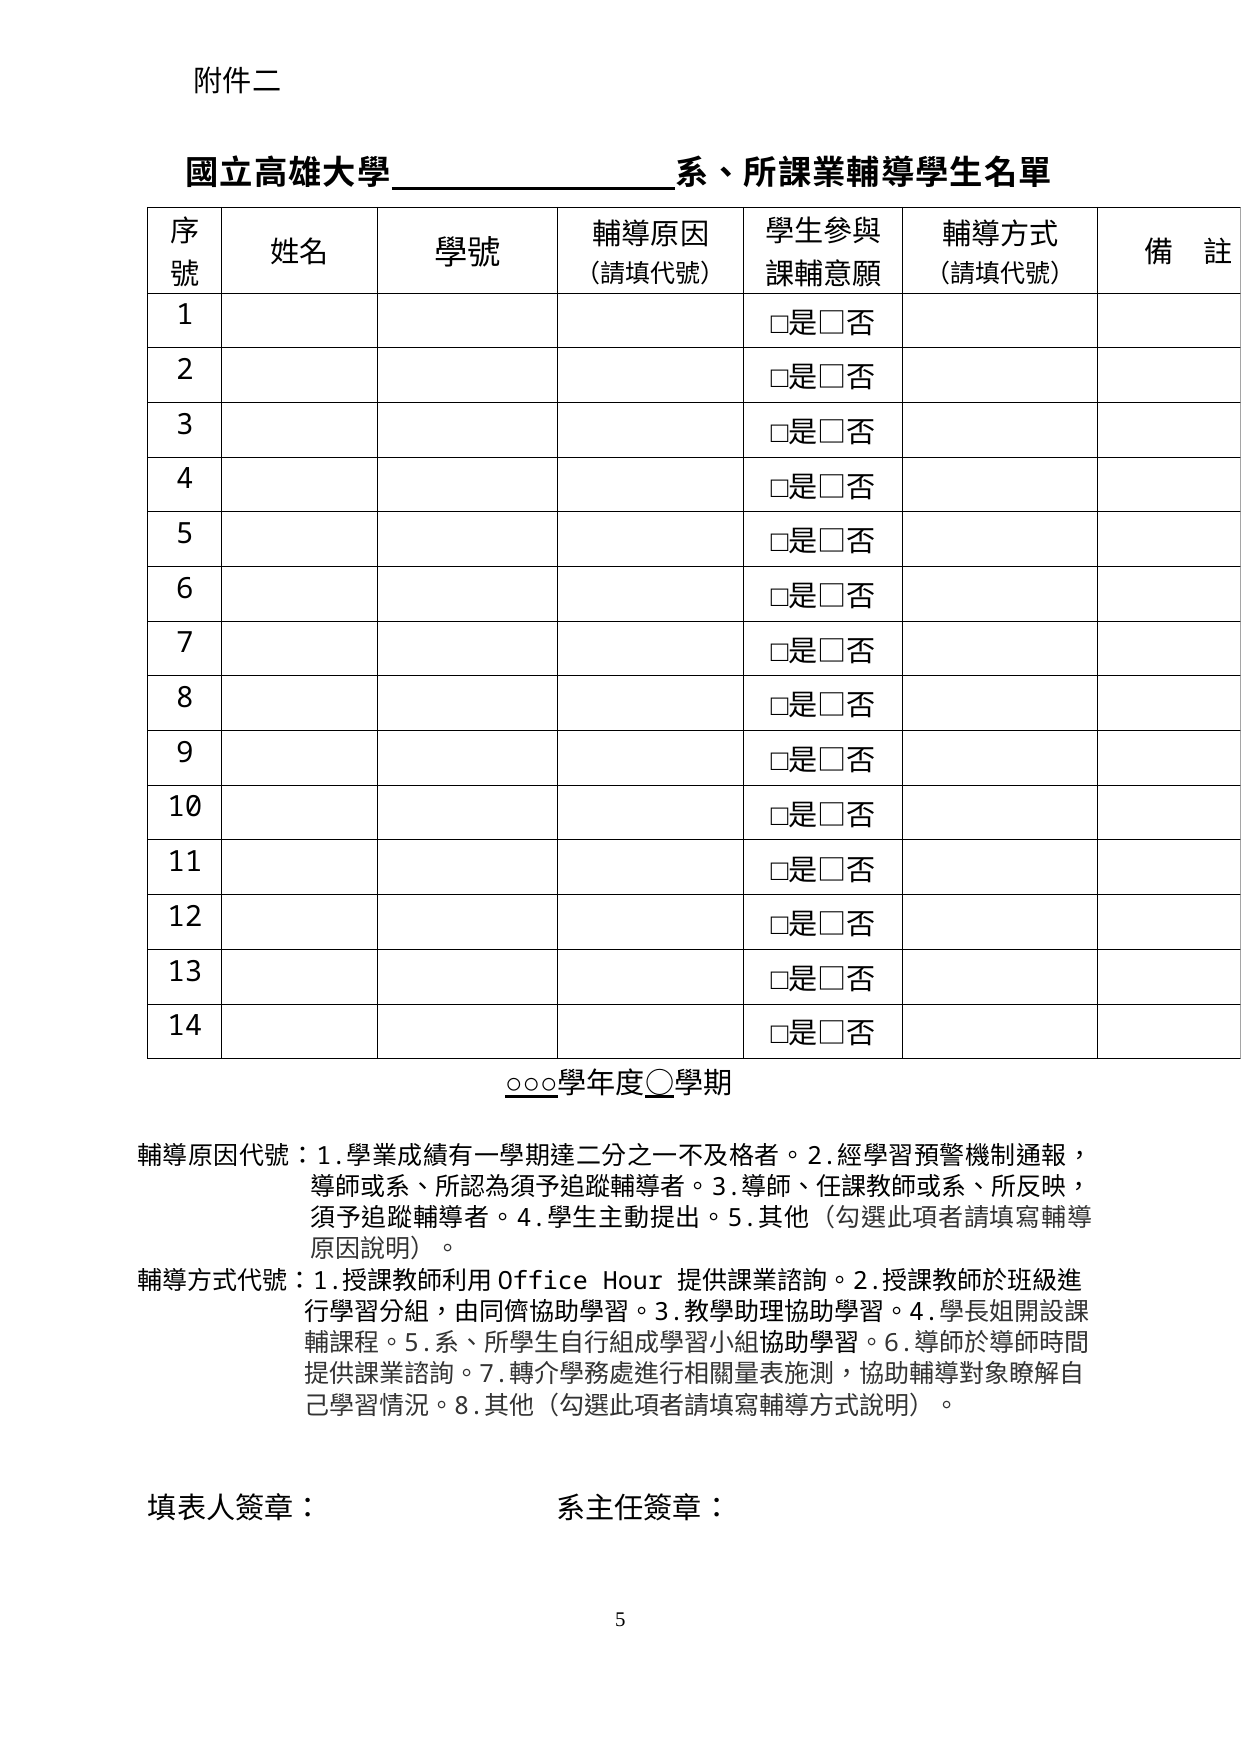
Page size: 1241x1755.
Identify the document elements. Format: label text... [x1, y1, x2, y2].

table_cell [1098, 895, 1240, 949]
table_cell [378, 1005, 557, 1058]
table_cell [1098, 786, 1240, 839]
table_cell 12 [148, 895, 221, 949]
table_cell [1098, 403, 1240, 457]
table_cell 7 [148, 622, 221, 675]
table_cell 5 [148, 512, 221, 566]
table_cell [558, 622, 743, 675]
text 輔導方式代號：1.授課教師利用Office Hour 提供課業諮詢。2.授課教師於班級進行學習分組，由同儕協助學習。3.教學助理協助學習。4.學長姐開設課輔課程。5.系、所學生自行組成學習小組協助學習。6.導師於導師時間提供課業諮詢。7.轉介學務處進行相關量表施測，協助輔導對象瞭解自己學習情況。8.其他（勾選此項者請填寫輔導方式說明）。 [138, 1264, 1093, 1420]
table_cell 3 [148, 403, 221, 457]
table_cell 4 [148, 458, 221, 511]
table_cell [903, 1005, 1097, 1058]
table_cell [558, 731, 743, 785]
table_cell [558, 786, 743, 839]
table_cell [378, 458, 557, 511]
table_cell [378, 786, 557, 839]
table_cell [222, 840, 377, 894]
table_header 學生參與 課輔意願 [744, 208, 902, 292]
table_cell □是□否 [744, 786, 902, 839]
table_cell [378, 895, 557, 949]
table_cell [1098, 676, 1240, 730]
table_cell [378, 567, 557, 621]
table_cell [903, 458, 1097, 511]
table_cell [558, 676, 743, 730]
table_cell [1098, 950, 1240, 1003]
table_cell [903, 512, 1097, 566]
table_cell [378, 950, 557, 1003]
table_header 輔導原因 （請填代號） [558, 208, 743, 292]
table_cell □是□否 [744, 294, 902, 347]
table_cell [378, 731, 557, 785]
table_cell [558, 294, 743, 347]
table_cell □是□否 [744, 840, 902, 894]
table_cell □是□否 [744, 622, 902, 675]
table_cell [1098, 840, 1240, 894]
table_cell [1098, 348, 1240, 402]
table_cell [378, 676, 557, 730]
table_cell [1098, 622, 1240, 675]
table_cell [558, 403, 743, 457]
text 國立高雄大學 系、所課業輔導學生名單 [110, 146, 1127, 194]
table_cell [378, 348, 557, 402]
table_cell [558, 950, 743, 1003]
table_cell □是□否 [744, 1005, 902, 1058]
table_cell [378, 840, 557, 894]
table_cell [1098, 1005, 1240, 1058]
table_cell □是□否 [744, 458, 902, 511]
table_header 備 註 [1098, 208, 1240, 292]
table_cell [222, 895, 377, 949]
table_cell [558, 512, 743, 566]
table_cell □是□否 [744, 567, 902, 621]
table_cell [1098, 731, 1240, 785]
table_cell □是□否 [744, 731, 902, 785]
table_cell □是□否 [744, 512, 902, 566]
table_cell [558, 458, 743, 511]
table_cell 13 [148, 950, 221, 1003]
table_cell [222, 294, 377, 347]
table_cell [903, 895, 1097, 949]
table_cell [378, 622, 557, 675]
table_cell [222, 786, 377, 839]
table_cell [1098, 512, 1240, 566]
table_cell [903, 676, 1097, 730]
table_cell [903, 403, 1097, 457]
text 輔導原因代號：1.學業成績有一學期達二分之一不及格者。2.經學習預警機制通報，導師或系、所認為須予追蹤輔導者。3.導師、任課教師或系、所反映，須予追蹤輔導者。4.學生主動提出。5.其他（勾選此項者請填寫輔導原因說明）。 [137, 1139, 1093, 1264]
table_cell □是□否 [744, 950, 902, 1003]
table_cell [222, 731, 377, 785]
table_cell [222, 512, 377, 566]
table_cell [903, 567, 1097, 621]
table_cell [558, 567, 743, 621]
table_header 學號 [378, 208, 557, 292]
table_cell [903, 786, 1097, 839]
table_cell [903, 622, 1097, 675]
table_cell □是□否 [744, 348, 902, 402]
table_cell [903, 950, 1097, 1003]
table_cell □是□否 [744, 676, 902, 730]
table_cell 11 [148, 840, 221, 894]
table_cell 6 [148, 567, 221, 621]
table_cell 9 [148, 731, 221, 785]
table_cell [903, 294, 1097, 347]
text ○○○學年度○學期 [110, 1059, 1127, 1102]
table_cell [222, 1005, 377, 1058]
table_header 輔導方式 （請填代號） [903, 208, 1097, 292]
text 附件二 [183, 58, 291, 100]
table_cell [378, 512, 557, 566]
table_cell [1098, 458, 1240, 511]
table_cell [378, 294, 557, 347]
table_cell 10 [148, 786, 221, 839]
table_cell □是□否 [744, 895, 902, 949]
table_cell [378, 403, 557, 457]
table_cell [222, 676, 377, 730]
table_cell [558, 840, 743, 894]
table_cell [903, 348, 1097, 402]
table_cell [558, 348, 743, 402]
table_cell 2 [148, 348, 221, 402]
table_cell [903, 731, 1097, 785]
table_cell [1098, 294, 1240, 347]
table_cell [222, 348, 377, 402]
table_cell [558, 1005, 743, 1058]
table_cell [222, 567, 377, 621]
table_header 姓名 [222, 208, 377, 292]
table_cell 8 [148, 676, 221, 730]
table_cell [222, 950, 377, 1003]
table_cell [903, 840, 1097, 894]
table_cell [222, 458, 377, 511]
table_cell 1 [148, 294, 221, 347]
table_cell [222, 622, 377, 675]
table_cell □是□否 [744, 403, 902, 457]
text 填表人簽章： 系主任簽章： [148, 1485, 1093, 1527]
table_cell [222, 403, 377, 457]
table_header 序號 [148, 208, 221, 292]
table_cell [558, 895, 743, 949]
table_cell [1098, 567, 1240, 621]
table_cell 14 [148, 1005, 221, 1058]
